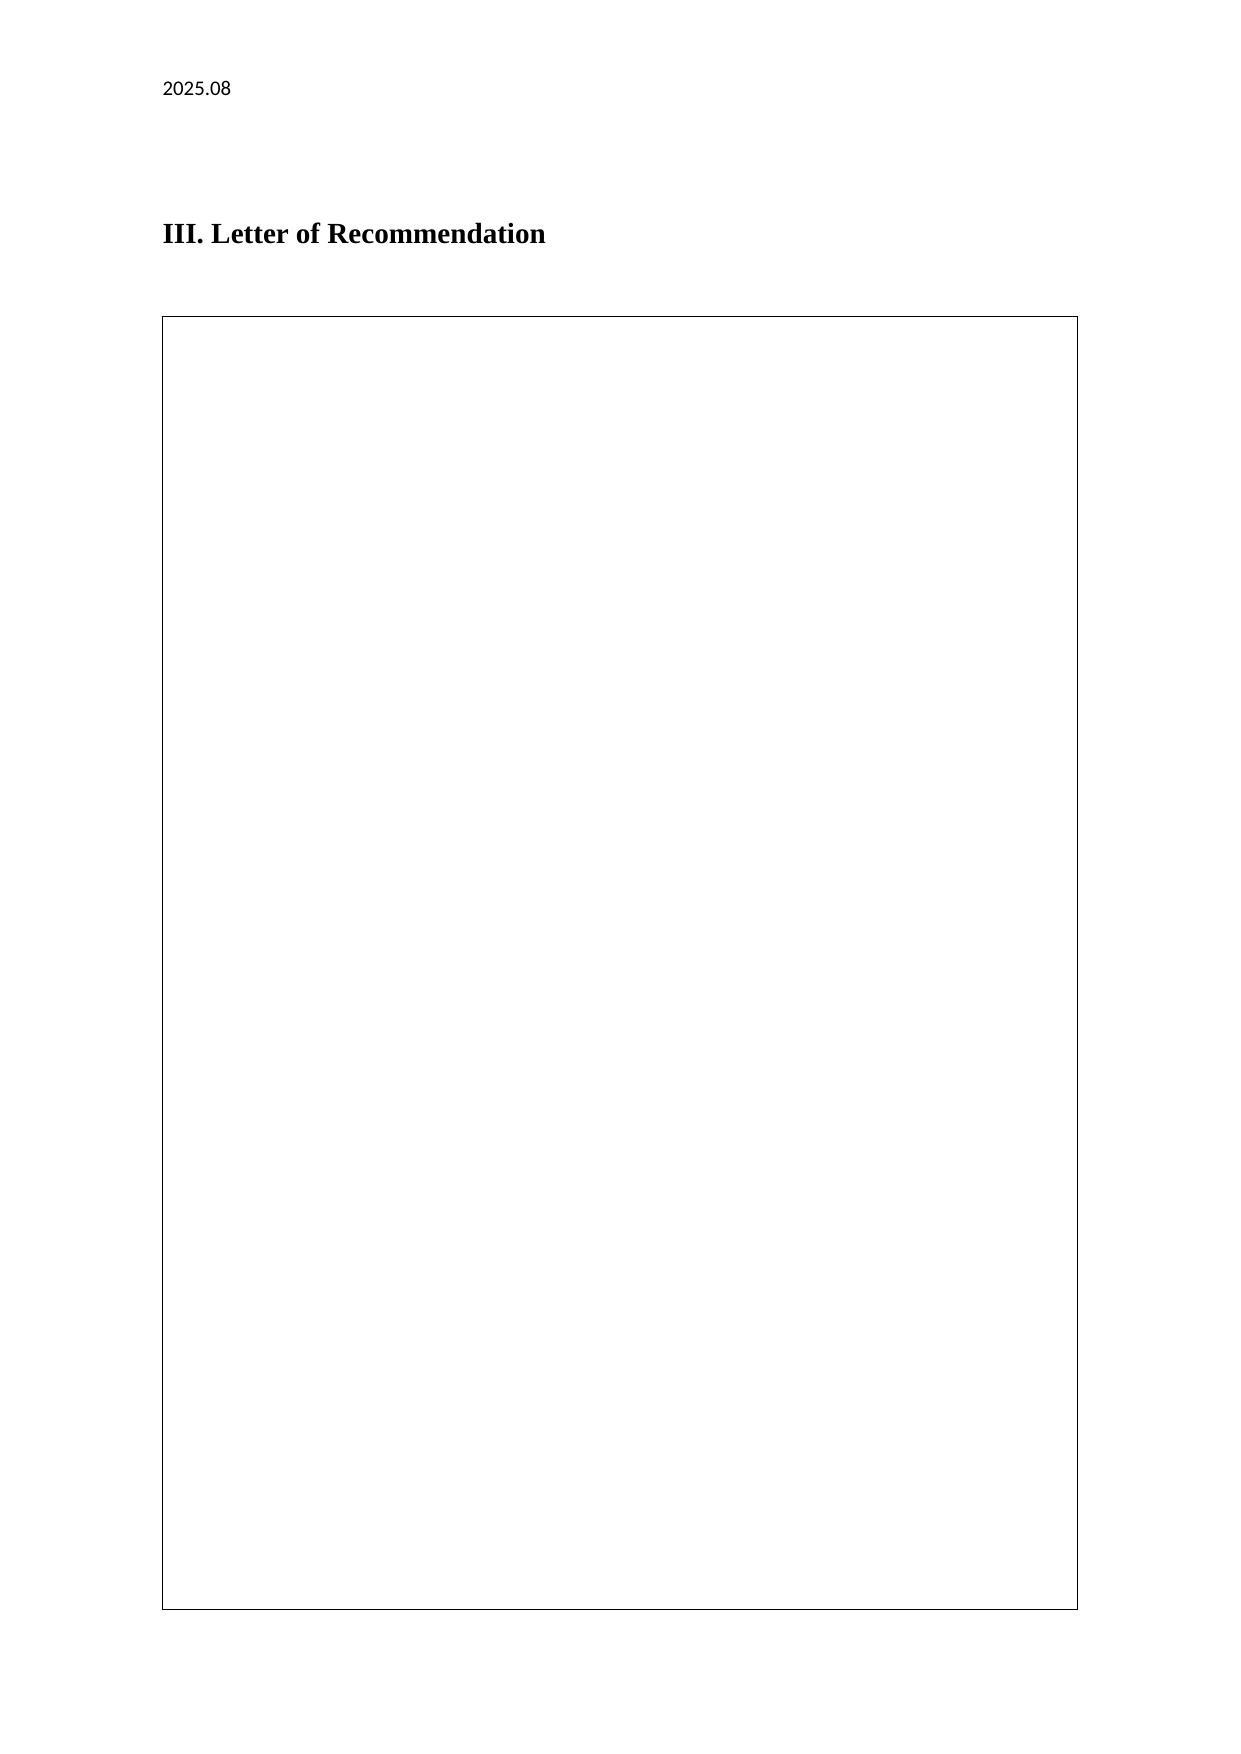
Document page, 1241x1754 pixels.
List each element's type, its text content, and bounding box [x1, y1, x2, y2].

table_header [163, 317, 1077, 1609]
text III. Letter of Recommendation [162, 191, 1053, 253]
